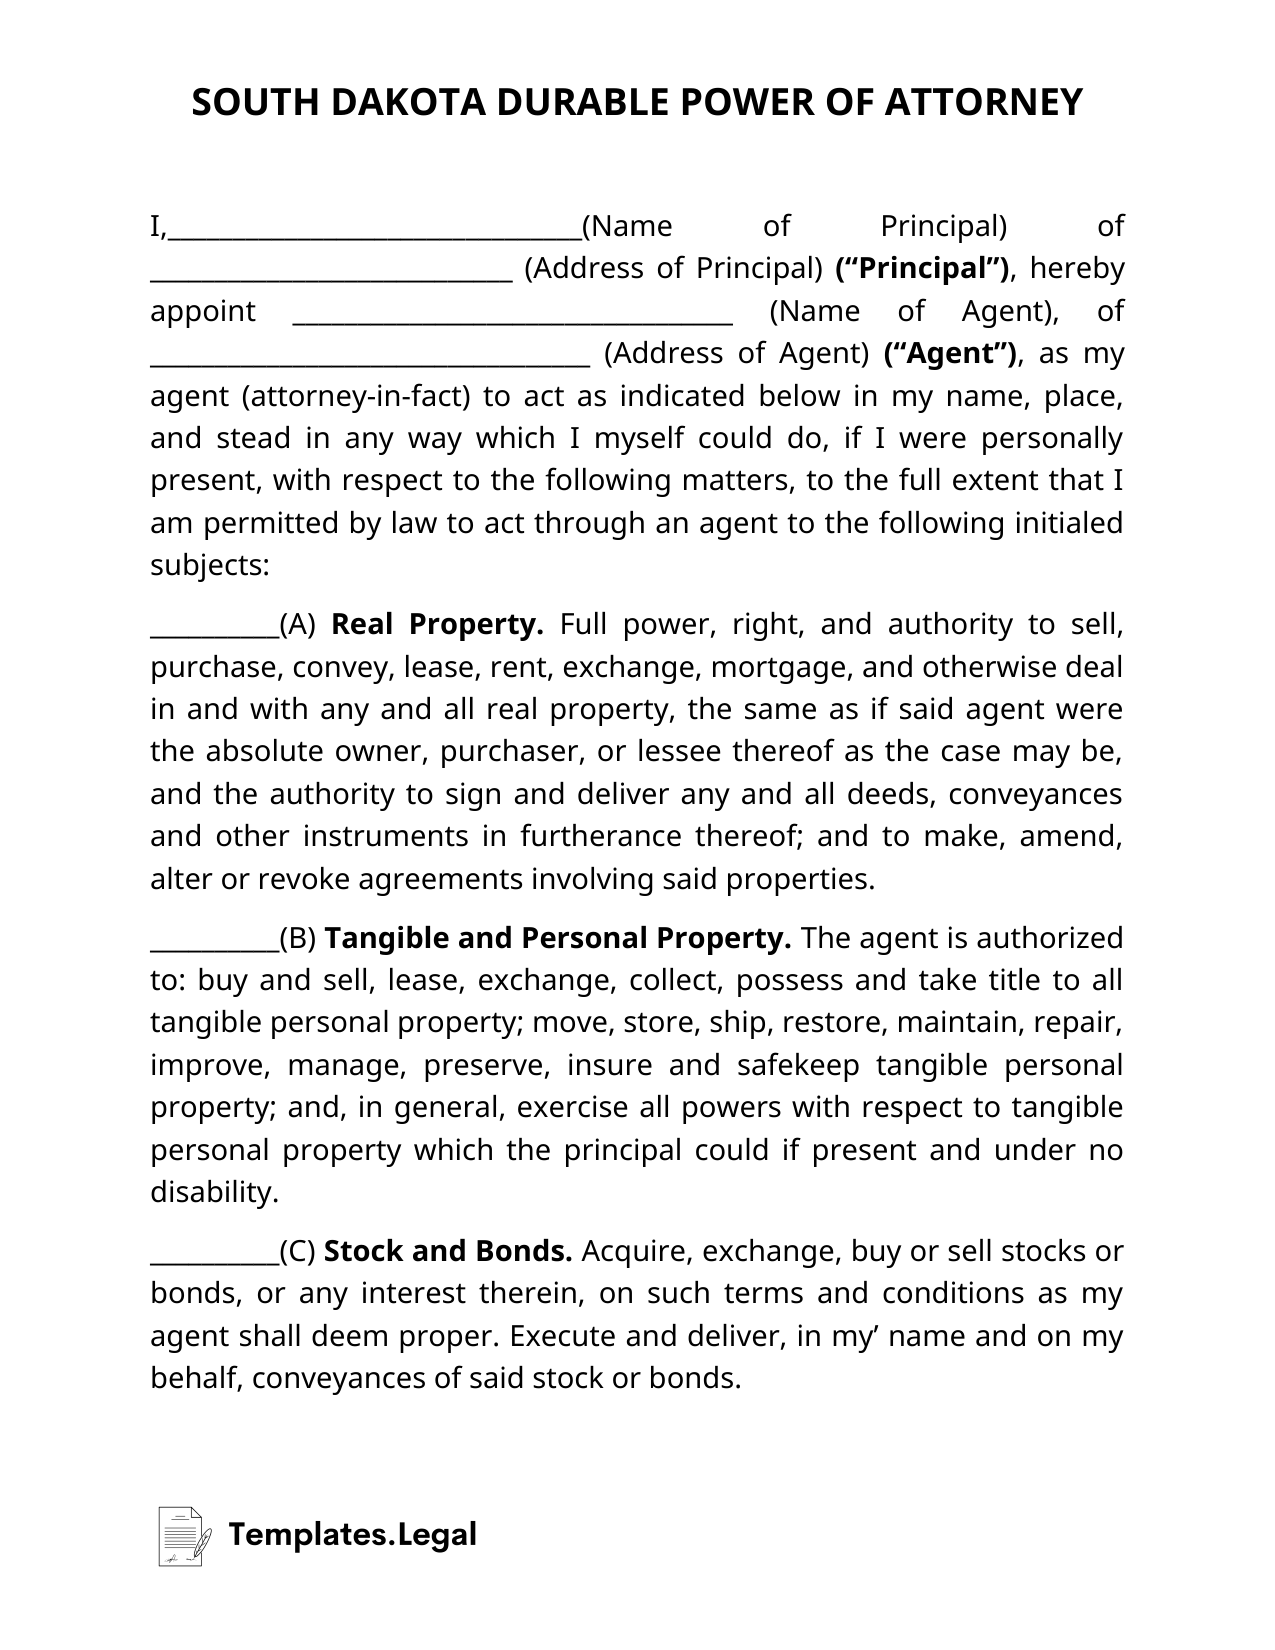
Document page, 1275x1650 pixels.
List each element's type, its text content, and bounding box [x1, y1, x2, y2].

text __________(A) Real Property. Full power, right, and authority to sell, purchase, convey, lease, rent, exchange, mortgage, and otherwise deal in and with any and all real property, the same as if said agent were the absolute owner, purchaser, or lessee thereof as the case may be, and the authority to sign and deliver any and all deeds, conveyances and other instruments in furtherance thereof; and to make, amend, alter or revoke agreements involving said properties. [150, 603, 1125, 898]
text SOUTH DAKOTA DURABLE POWER OF ATTORNEY [150, 75, 1125, 126]
text I,________________________________(Name of Principal) of ____________________________ (Address of Principal) (“Principal”), hereby appoint __________________________________ (Name of Agent), of __________________________________ (Address of Agent) (“Agent”), as my agent (attorney-in-fact) to act as indicated below in my name, place, and stead in any way which I myself could do, if I were personally present, with respect to the following matters, to the full extent that I am permitted by law to act through an agent to the following initialed subjects: [150, 205, 1125, 584]
text __________(C) Stock and Bonds. Acquire, exchange, buy or sell stocks or bonds, or any interest therein, on such terms and conditions as my agent shall deem proper. Execute and deliver, in my’ name and on my behalf, conveyances of said stock or bonds. [150, 1230, 1125, 1397]
text __________(B) Tangible and Personal Property. The agent is authorized to: buy and sell, lease, exchange, collect, possess and take title to all tangible personal property; move, store, ship, restore, maintain, repair, improve, manage, preserve, insure and safekeep tangible personal property; and, in general, exercise all powers with respect to tangible personal property which the principal could if present and under no disability. [150, 917, 1125, 1211]
